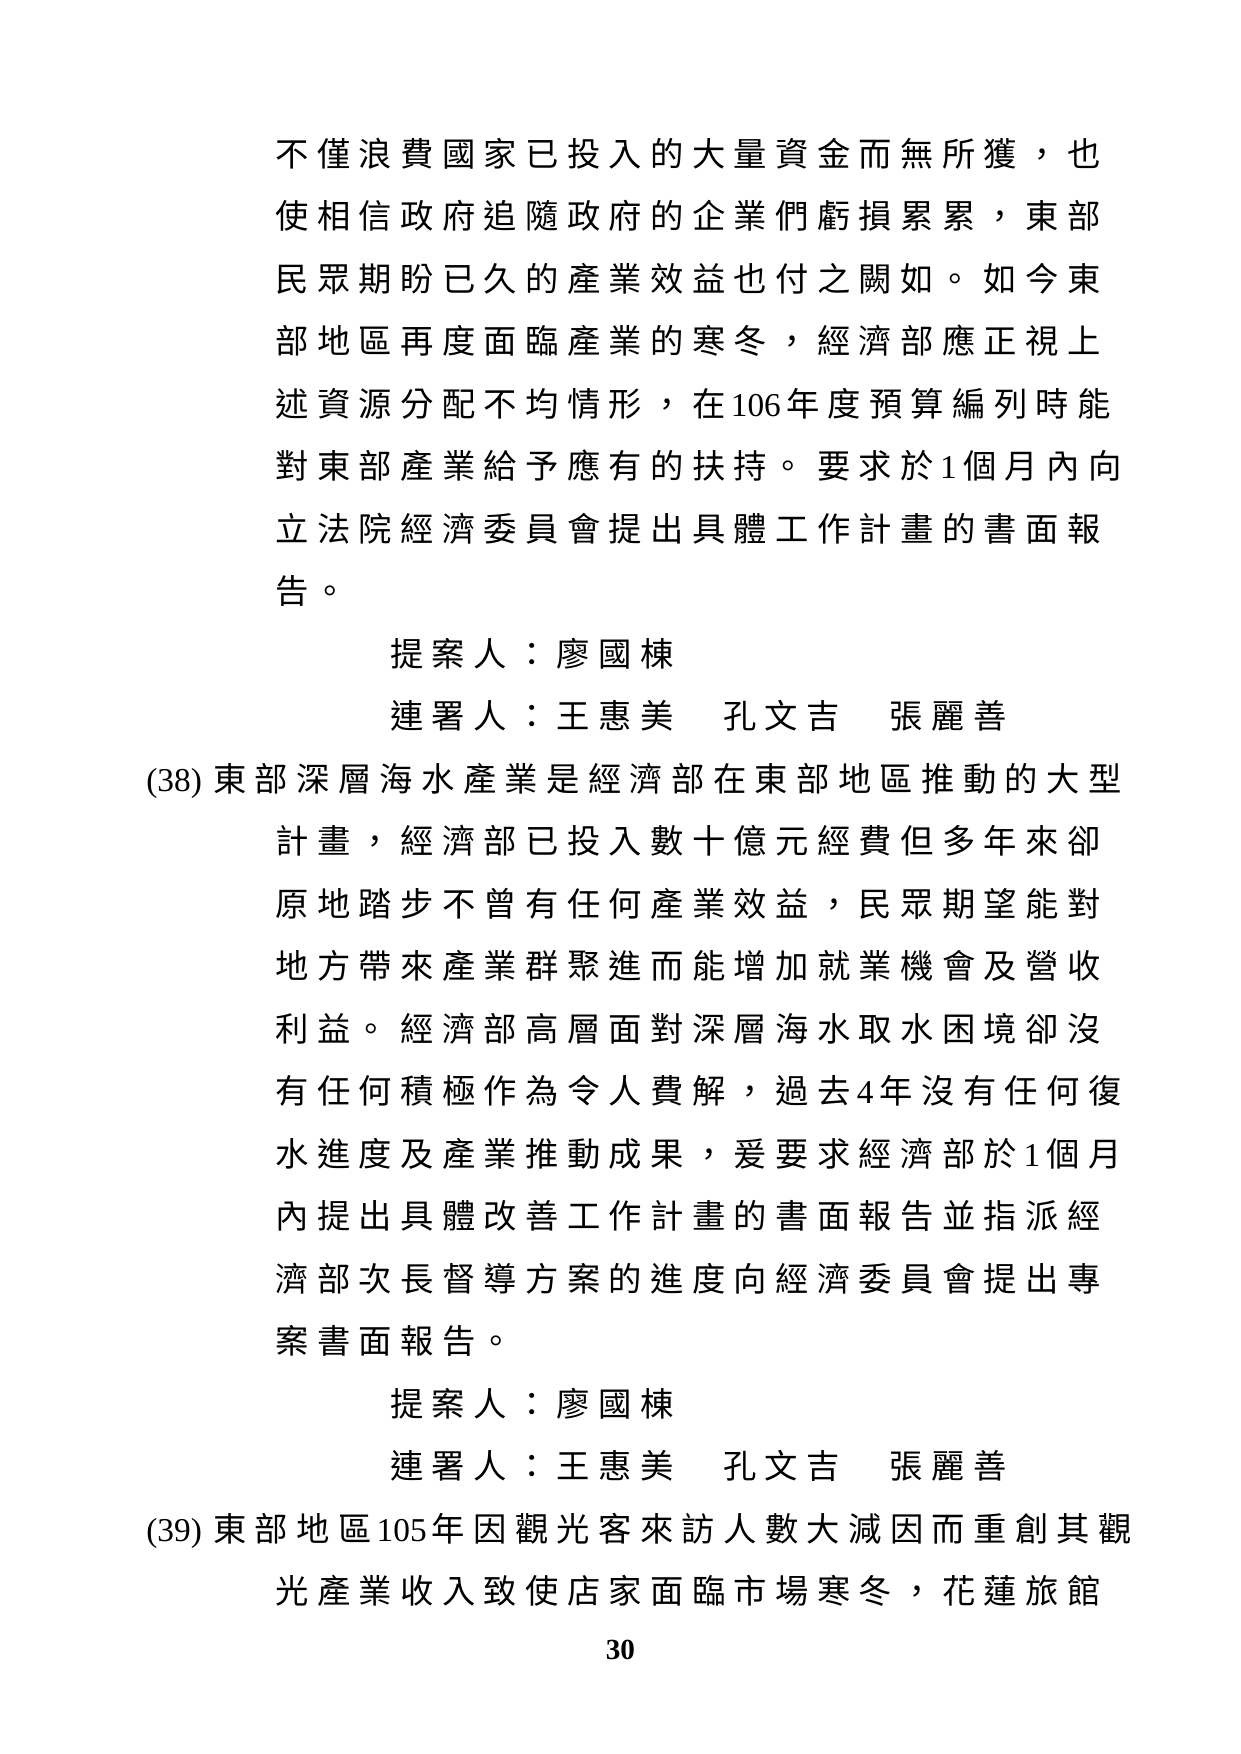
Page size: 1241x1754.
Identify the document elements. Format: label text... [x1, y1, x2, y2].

text 提案人：廖國棟 [379, 610, 1032, 673]
list 東部深層海水產業是經濟部在東部地區推動的大型計畫，經濟部已投入數十億元經費但多年來卻原地踏步不曾有任何產業效益，民眾期望能對地方帶來產業群聚進而能增加就業機會及營收利益。經濟部高層面對深層海水取水困境卻沒有任何積極作為令人費解，過去4年沒有任何復水進度及產業推動成果，爰要求經濟部於1個月內提出具體改善工作計畫的書面報告並指派經濟部次長督導方案的進度向經濟委員會提出專案書面報告。 [139, 735, 1136, 1360]
list 東部地區105年因觀光客來訪人數大減因而重創其觀光產業收入致使店家面臨市場寒冬，花蓮旅館 [139, 1485, 1136, 1610]
list 不僅浪費國家已投入的大量資金而無所獲，也使相信政府追隨政府的企業們虧損累累，東部民眾期盼已久的產業效益也付之闕如。如今東部地區再度面臨產業的寒冬，經濟部應正視上述資源分配不均情形，在106年度預算編列時能對東部產業給予應有的扶持。要求於1個月內向立法院經濟委員會提出具體工作計畫的書面報告。 [139, 110, 1136, 610]
text 提案人：廖國棟 [379, 1360, 1032, 1423]
text 連署人：王惠美 孔文吉 張麗善 [379, 673, 1032, 735]
text 連署人：王惠美 孔文吉 張麗善 [379, 1423, 1032, 1485]
